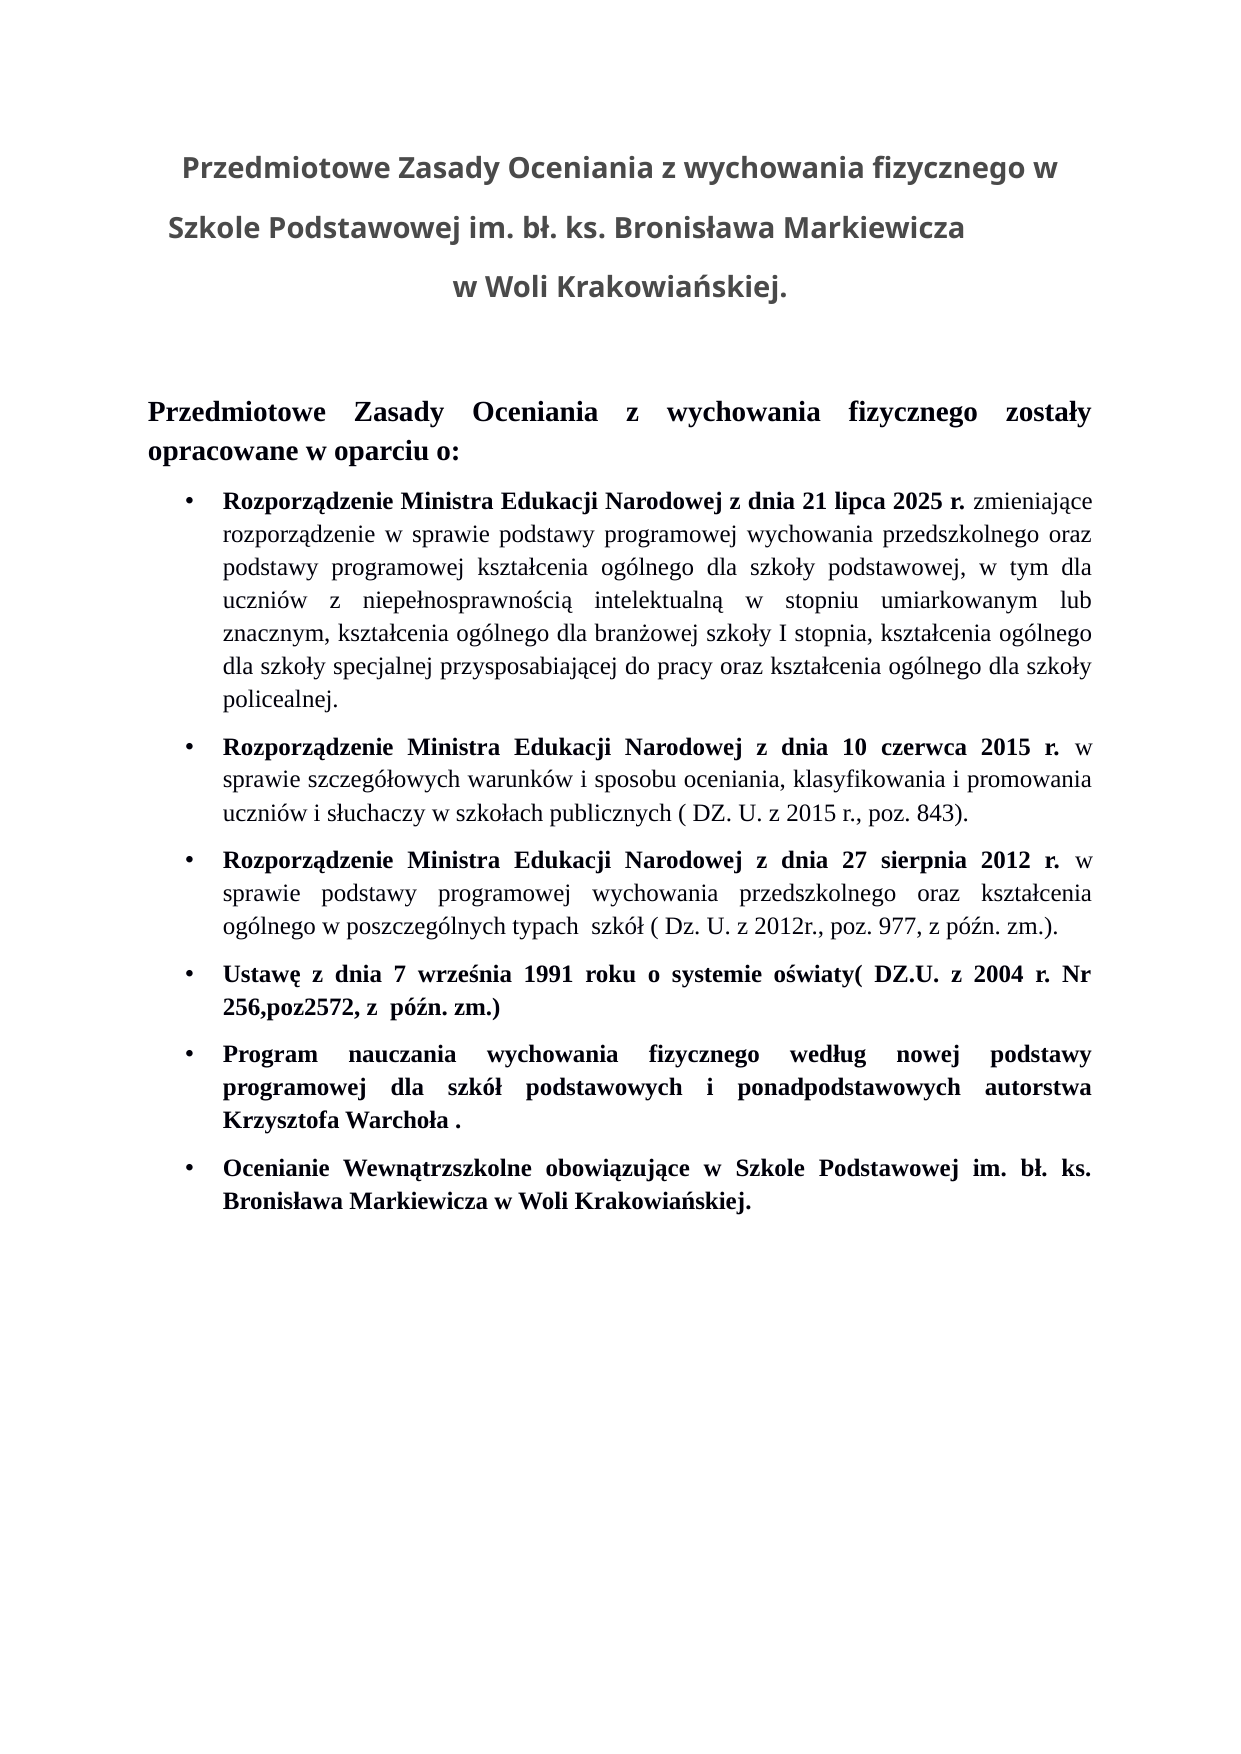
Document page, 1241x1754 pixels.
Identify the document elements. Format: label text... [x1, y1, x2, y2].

list Ocenianie Wewnątrzszkolne obowiązujące w Szkole Podstawowej im. bł. ks. Bronisława Markiewicza w Woli Krakowiańskiej. [185, 1153, 1093, 1215]
list Program nauczania wychowania fizycznego według nowej podstawy programowej dla szkół podstawowych i ponadpodstawowych autorstwa Krzysztofa Warchoła . [185, 1039, 1093, 1134]
list Ustawę z dnia 7 września 1991 roku o systemie oświaty( DZ.U. z 2004 r. Nr 256,poz2572, z późn. zm.) [185, 959, 1093, 1021]
list Rozporządzenie Ministra Edukacji Narodowej z dnia 10 czerwca 2015 r. w sprawie szczegółowych warunków i sposobu oceniania, klasyfikowania i promowania uczniów i słuchaczy w szkołach publicznych ( DZ. U. z 2015 r., poz. 843). [185, 732, 1093, 826]
list Rozporządzenie Ministra Edukacji Narodowej z dnia 27 sierpnia 2012 r. w sprawie podstawy programowej wychowania przedszkolnego oraz kształcenia ogólnego w poszczególnych typach szkół ( Dz. U. z 2012r., poz. 977, z późn. zm.). [185, 845, 1093, 940]
list Rozporządzenie Ministra Edukacji Narodowej z dnia 21 lipca 2025 r. zmieniające rozporządzenie w sprawie podstawy programowej wychowania przedszkolnego oraz podstawy programowej kształcenia ogólnego dla szkoły podstawowej, w tym dla uczniów z niepełnosprawnością intelektualną w stopniu umiarkowanym lub znacznym, kształcenia ogólnego dla branżowej szkoły I stopnia, kształcenia ogólnego dla szkoły specjalnej przysposabiającej do pracy oraz kształcenia ogólnego dla szkoły policealnej. [185, 486, 1093, 713]
text Przedmiotowe Zasady Oceniania z wychowania fizycznego zostały opracowane w oparciu o: [148, 394, 1093, 466]
text w Woli Krakowiańskiej. [148, 267, 1093, 306]
text Przedmiotowe Zasady Oceniania z wychowania fizycznego w Szkole Podstawowej im. bł. ks. Bronisława Markiewicza [148, 148, 1093, 247]
